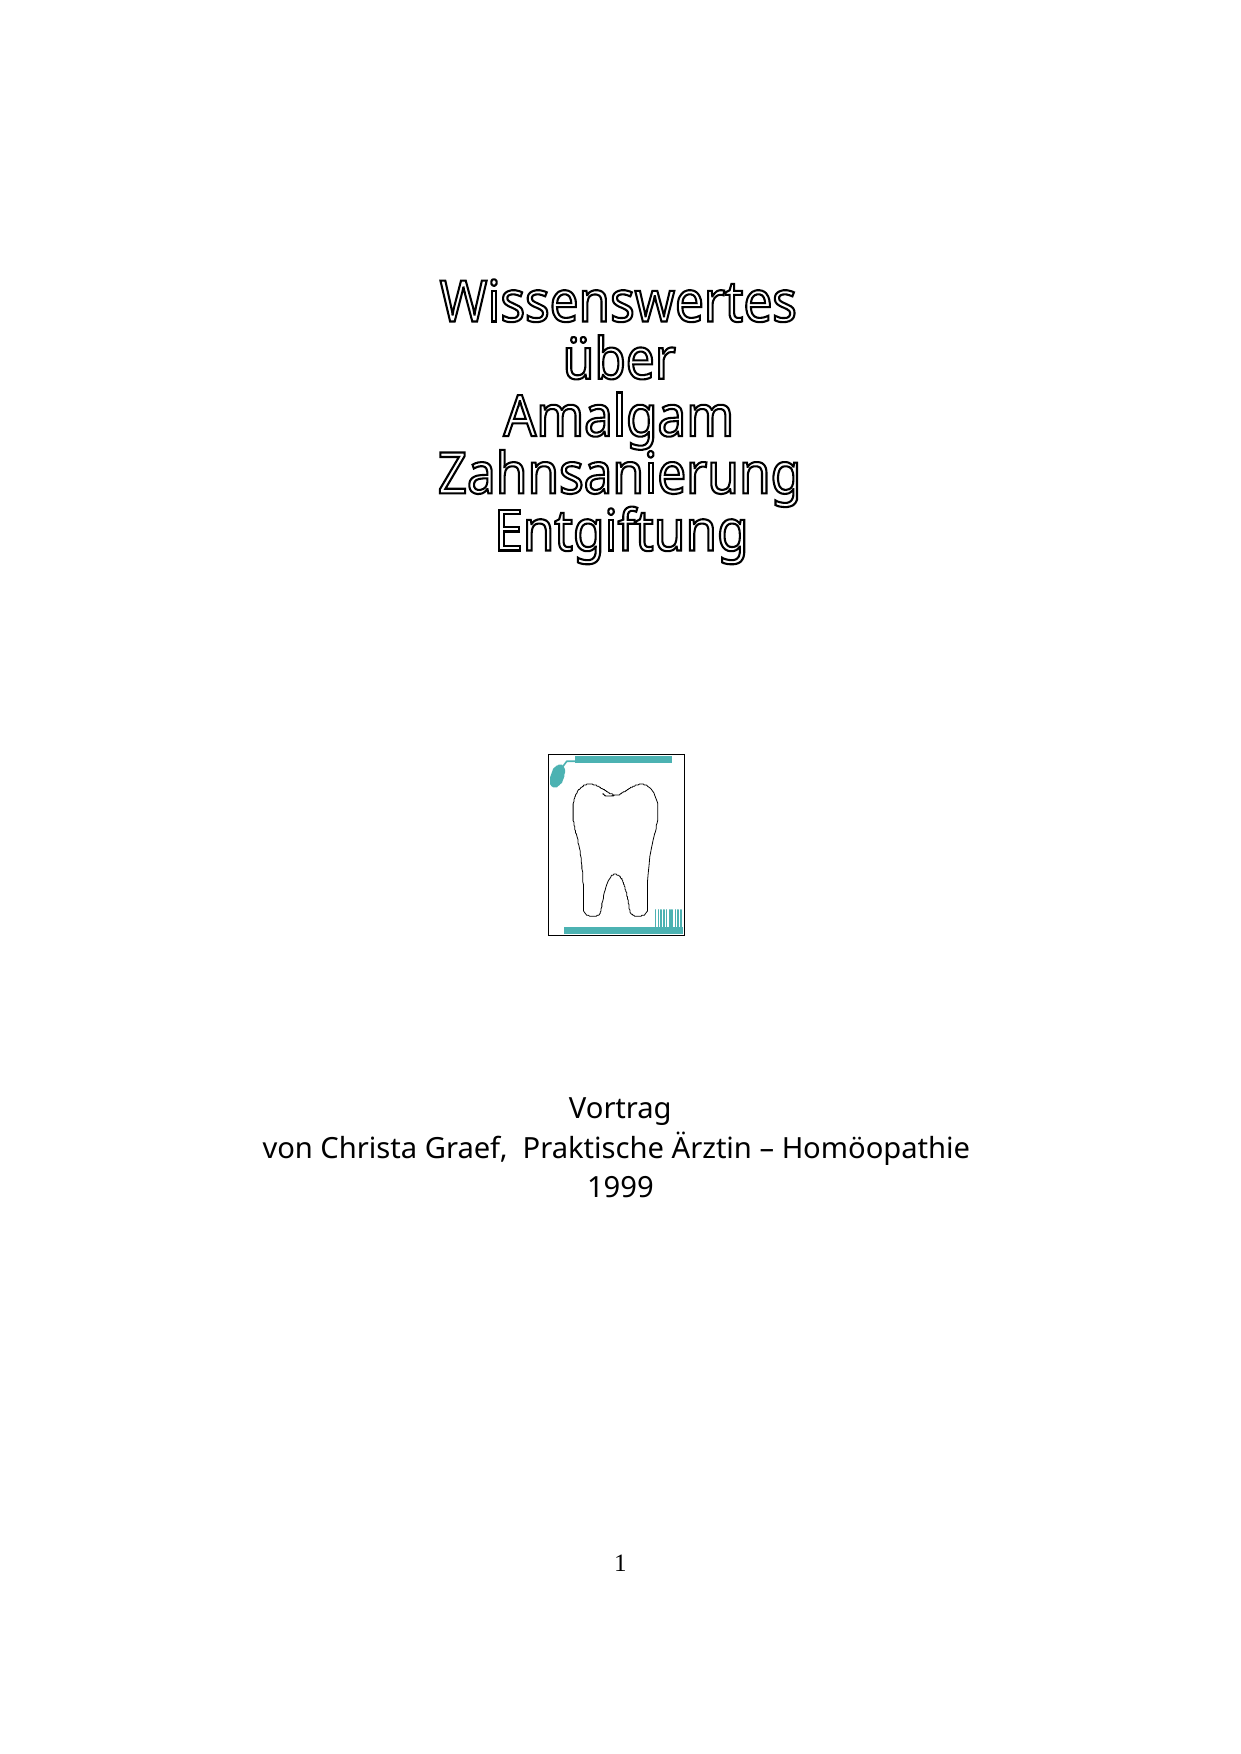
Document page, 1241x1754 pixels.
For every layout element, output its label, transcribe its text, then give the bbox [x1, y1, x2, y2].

text von Christa Graef, Praktische Ärztin – Homöopathie [177, 1127, 1063, 1167]
text Vortrag [177, 1087, 1063, 1127]
text 1999 [177, 1167, 1063, 1206]
